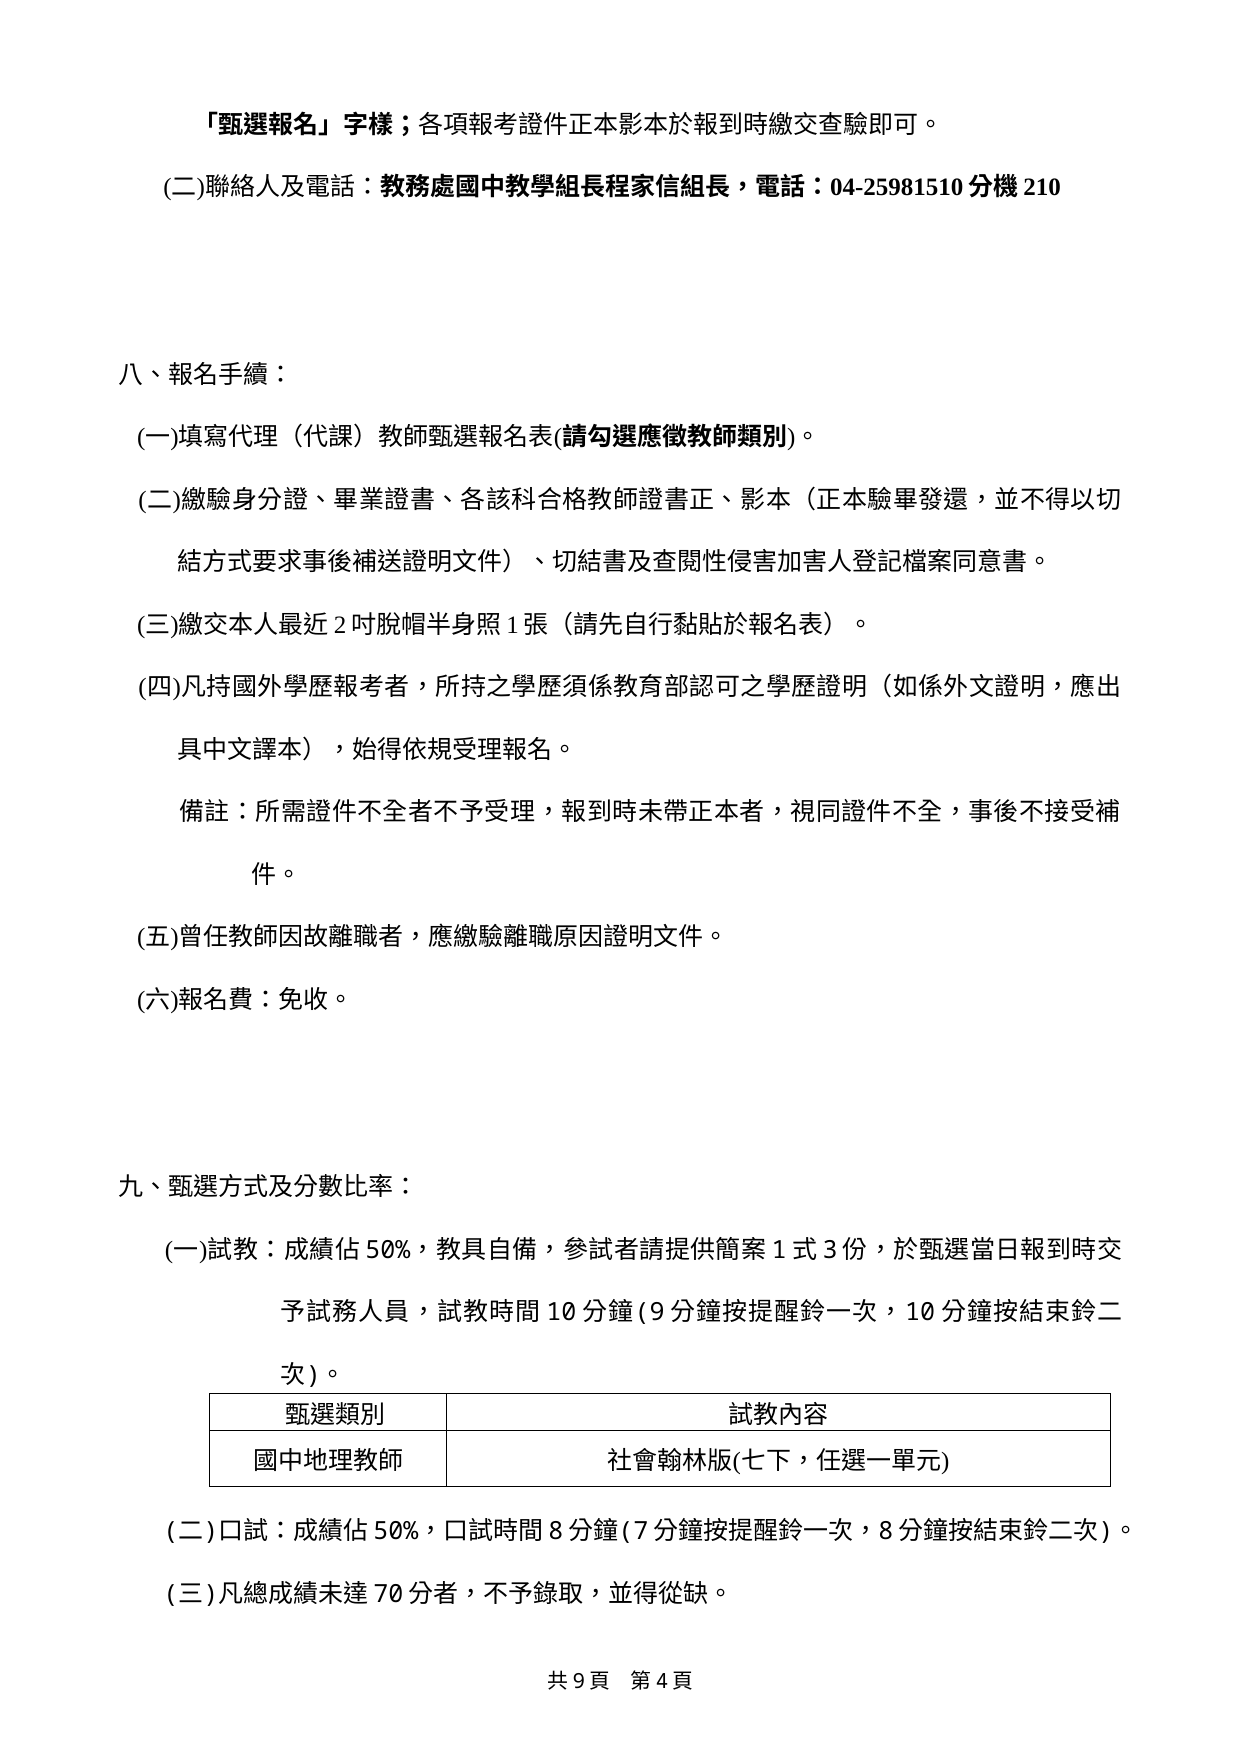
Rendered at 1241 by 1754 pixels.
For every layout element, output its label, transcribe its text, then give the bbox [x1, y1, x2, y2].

text (二)繳驗身分證、畢業證書、各該科合格教師證書正、影本（正本驗畢發還，並不得以切 結方式要求事後補送證明文件）、切結書及查閱性侵害加害人登記檔案同意書。 [118, 456, 1122, 581]
text (一)填寫代理（代課）教師甄選報名表(請勾選應徵教師類別)。 [118, 393, 1122, 456]
text (一)試教：成績佔50%，教具自備，參試者請提供簡案1式3份，於甄選當日報到時交予試務人員，試教時間10分鐘(9分鐘按提醒鈴一次，10分鐘按結束鈴二次)。 [118, 1206, 1122, 1393]
text (六)報名費：免收。 [118, 956, 1122, 1018]
text (四)凡持國外學歷報考者，所持之學歷須係教育部認可之學歷證明（如係外文證明，應出 具中文譯本），始得依規受理報名。 [118, 643, 1122, 768]
text (三)繳交本人最近2吋脫帽半身照1張（請先自行黏貼於報名表）。 [118, 581, 1122, 643]
table_cell 社會翰林版(七下，任選一單元) [447, 1431, 1110, 1486]
table_header 甄選類別 [210, 1394, 446, 1430]
text 八、報名手續： [118, 331, 1122, 393]
table_header 試教內容 [447, 1394, 1110, 1430]
table_cell 國中地理教師 [210, 1431, 446, 1486]
text (二)聯絡人及電話：教務處國中教學組長程家信組長，電話：04-25981510分機210 [118, 143, 1122, 206]
text 備註：所需證件不全者不予受理，報到時未帶正本者，視同證件不全，事後不接受補件。 [118, 768, 1122, 893]
text 「甄選報名」字樣；各項報考證件正本影本於報到時繳交查驗即可。 [118, 81, 1122, 143]
text (五)曾任教師因故離職者，應繳驗離職原因證明文件。 [118, 893, 1122, 956]
text (三)凡總成績未達70分者，不予錄取，並得從缺。 [118, 1549, 1122, 1612]
text 九、甄選方式及分數比率： [118, 1143, 1122, 1206]
text (二)口試：成績佔50%，口試時間8分鐘(7分鐘按提醒鈴一次，8分鐘按結束鈴二次)。 [118, 1487, 1122, 1549]
